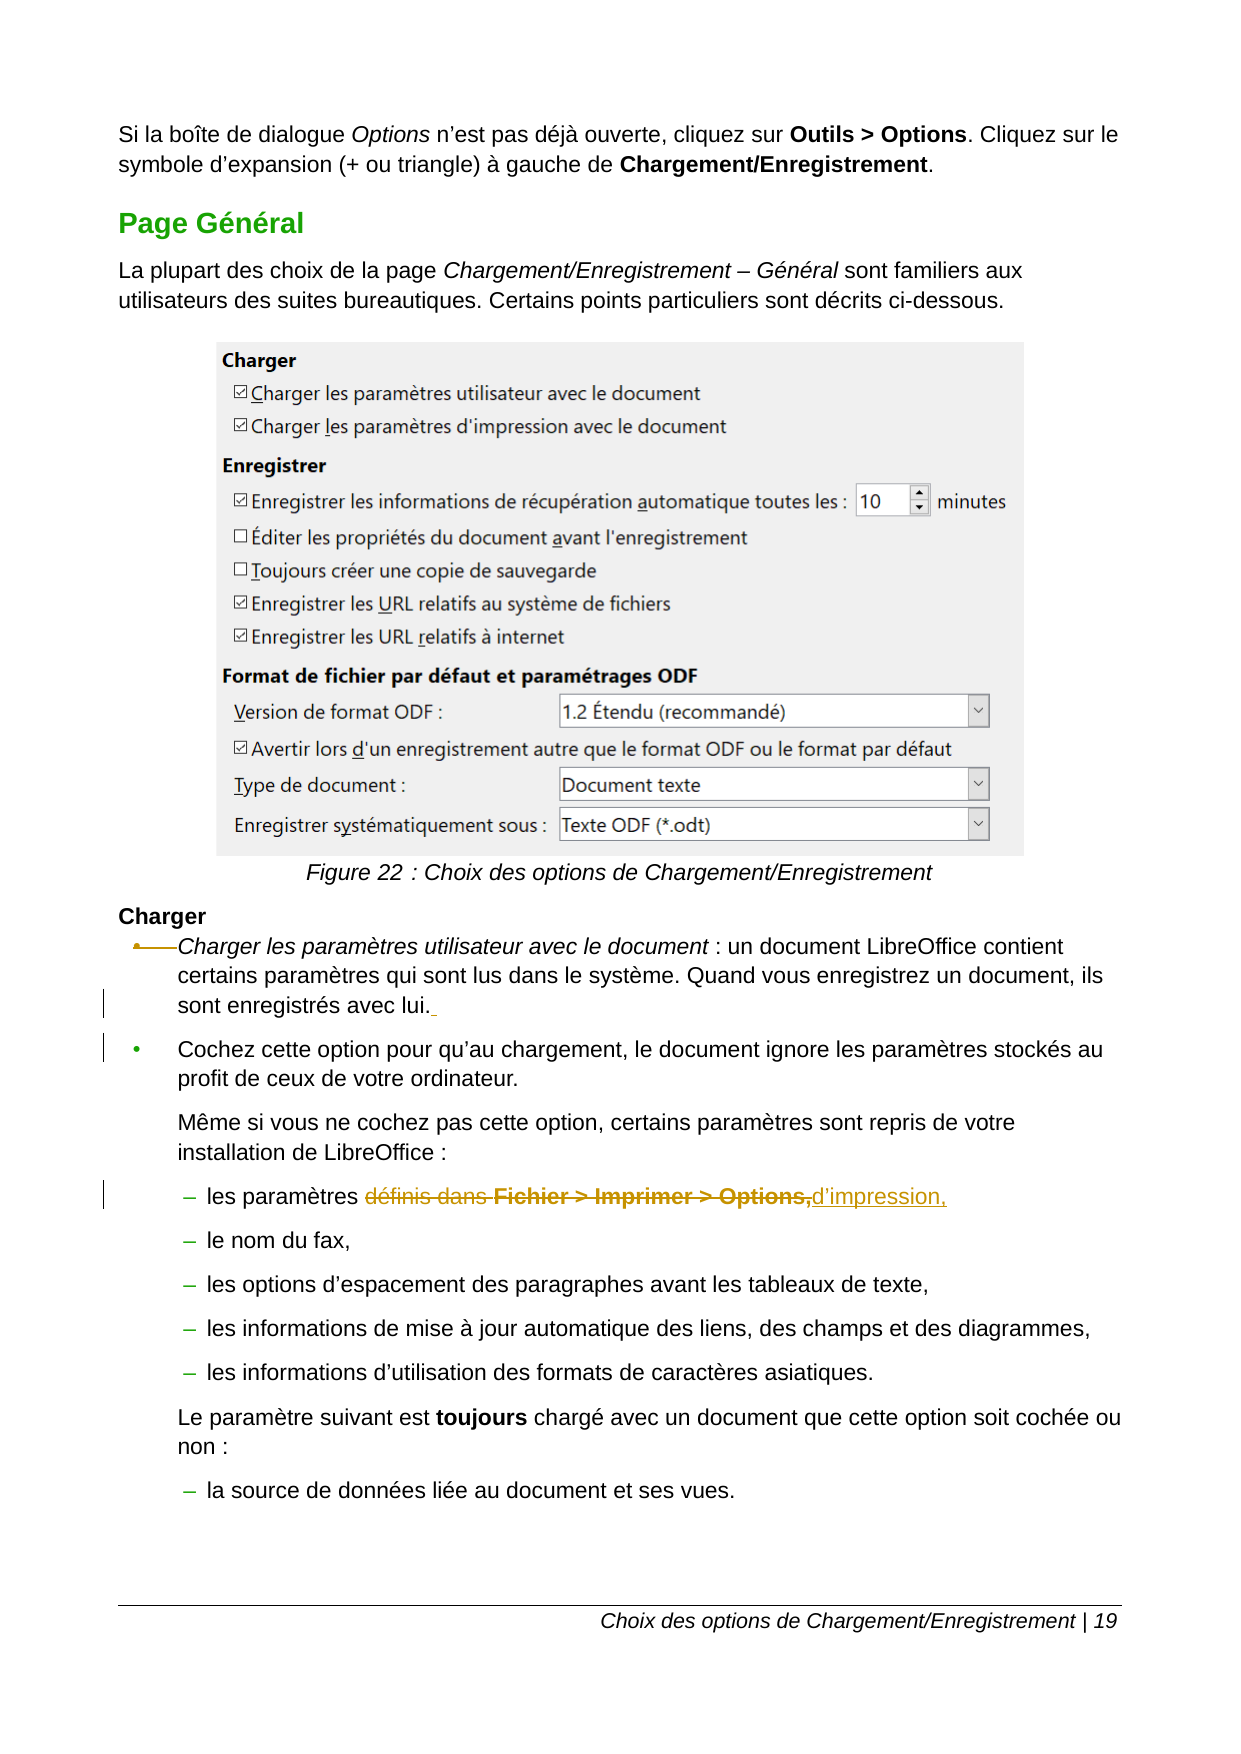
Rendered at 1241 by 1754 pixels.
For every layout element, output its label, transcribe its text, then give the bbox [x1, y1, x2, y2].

subtitle Page Général [118, 206, 1122, 240]
list Charger les paramètres utilisateur avec le document : un document LibreOffice contient certains paramètres qui sont lus dans le système. Quand vous enregistrez un document, ils sont enregistrés avec lui. Cochez cette option pour qu’au chargement, le document ignore les paramètres stockés au profit de ceux de votre ordinateur. [133, 930, 1122, 1018]
text La plupart des choix de la page Chargement/Enregistrement – Général sont familiers aux utilisateurs des suites bureautiques. Certains points particuliers sont décrits ci-dessous. [118, 254, 1122, 313]
list le nom du fax, [183, 1224, 1122, 1253]
text Figure 22 : Choix des options de Chargement/Enregistrement [118, 856, 1122, 885]
list les options d’espacement des paragraphes avant les tableaux de texte, [183, 1268, 1122, 1298]
list Le paramètre suivant est toujours chargé avec un document que cette option soit cochée ou non : [177, 1400, 1122, 1459]
subtitle Charger [118, 900, 1122, 930]
list les informations de mise à jour automatique des liens, des champs et des diagrammes, [183, 1312, 1122, 1342]
list Même si vous ne cochez pas cette option, certains paramètres sont repris de votre installation de LibreOffice : [177, 1106, 1122, 1165]
picture [216, 342, 1024, 856]
list les informations d’utilisation des formats de caractères asiatiques. [183, 1356, 1122, 1386]
list la source de données liée au document et ses vues. [183, 1474, 1122, 1503]
list les paramètres d’impression, [183, 1180, 1122, 1209]
text Si la boîte de dialogue Options n’est pas déjà ouverte, cliquez sur Outils > Options. Cliquez sur le symbole d’expansion (+ ou triangle) à gauche de Chargement/Enregistrement. [118, 118, 1122, 177]
